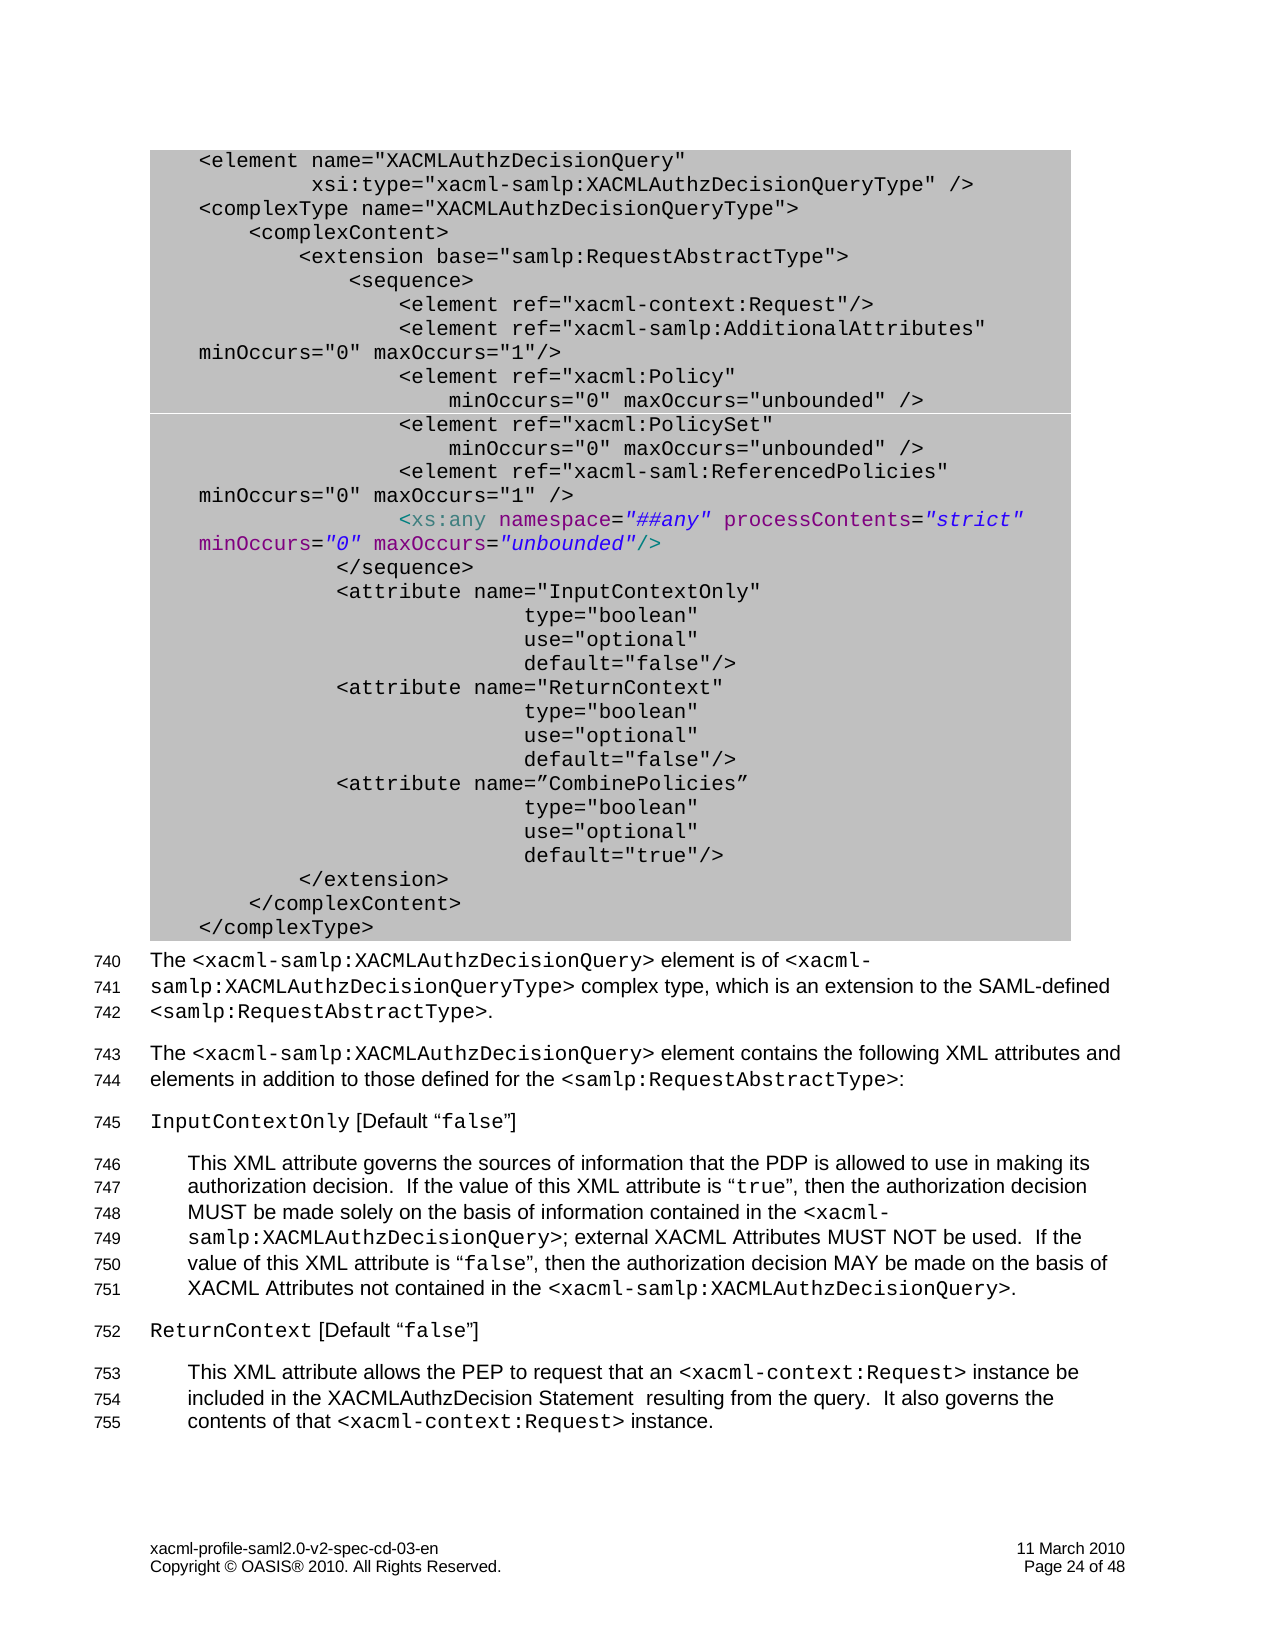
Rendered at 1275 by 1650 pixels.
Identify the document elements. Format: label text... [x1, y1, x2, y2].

text The <xacml-samlp:XACMLAuthzDecisionQuery> element is of <xacml-samlp:XACMLAuthzDecisionQueryType> complex type, which is an extension to the SAML-defined <samlp:RequestAbstractType>. [150, 949, 1125, 1025]
table_cell default="false"/> [150, 653, 1071, 677]
table_cell <extension base="samlp:RequestAbstractType"> [150, 246, 1071, 270]
table_cell <sequence> [150, 270, 1071, 294]
table_cell <element ref="xacml:Policy" minOccurs="0" maxOccurs="unbounded" /> [150, 366, 1071, 413]
text The <xacml-samlp:XACMLAuthzDecisionQuery> element contains the following XML attributes and elements in addition to those defined for the <samlp:RequestAbstractType>: [150, 1042, 1125, 1093]
table_cell <attribute name=”CombinePolicies” type="boolean" use="optional" default="true"/> [150, 773, 1071, 869]
table_cell <element ref="xacml:PolicySet" minOccurs="0" maxOccurs="unbounded" /> [150, 414, 1071, 461]
table_cell default="false"/> [150, 749, 1071, 773]
table_cell <element ref="xacml-context:Request"/> [150, 294, 1071, 318]
text This XML attribute governs the sources of information that the PDP is allowed to use in making its authorization decision. If the value of this XML attribute is “true”, then the authorization decision MUST be made solely on the basis of information contained in the <xacml-samlp:XACMLAuthzDecisionQuery>; external XACML Attributes MUST NOT be used. If the value of this XML attribute is “false”, then the authorization decision MAY be made on the basis of XACML Attributes not contained in the <xacml-samlp:XACMLAuthzDecisionQuery>. [187, 1151, 1125, 1302]
table_cell </complexType> [150, 917, 1071, 941]
text This XML attribute allows the PEP to request that an <xacml-context:Request> instance be included in the XACMLAuthzDecision Statement resulting from the query. It also governs the contents of that <xacml-context:Request> instance. [187, 1361, 1125, 1435]
table_cell <element ref="xacml-saml:ReferencedPolicies" minOccurs="0" maxOccurs="1" /> [150, 461, 1071, 509]
table_cell <attribute name="ReturnContext" type="boolean" use="optional" [150, 677, 1071, 749]
text ReturnContext [Default “false”] [150, 1319, 1125, 1344]
table_cell <attribute name="InputContextOnly" type="boolean" use="optional" [150, 581, 1071, 653]
table_cell <element ref="xacml-samlp:AdditionalAttributes" minOccurs="0" maxOccurs="1"/> [150, 318, 1071, 366]
table_cell <xs:any namespace="##any" processContents="strict" minOccurs="0" maxOccurs="unbounded"/> </sequence> [150, 509, 1071, 581]
table_cell </complexContent> [150, 893, 1071, 917]
table_header <element name="XACMLAuthzDecisionQuery" xsi:type="xacml-samlp:XACMLAuthzDecisionQueryType" /> <complexType name="XACMLAuthzDecisionQueryType"> [150, 150, 1071, 222]
table_cell </extension> [150, 869, 1071, 893]
text InputContextOnly [Default “false”] [150, 1109, 1125, 1135]
table_cell <complexContent> [150, 222, 1071, 246]
